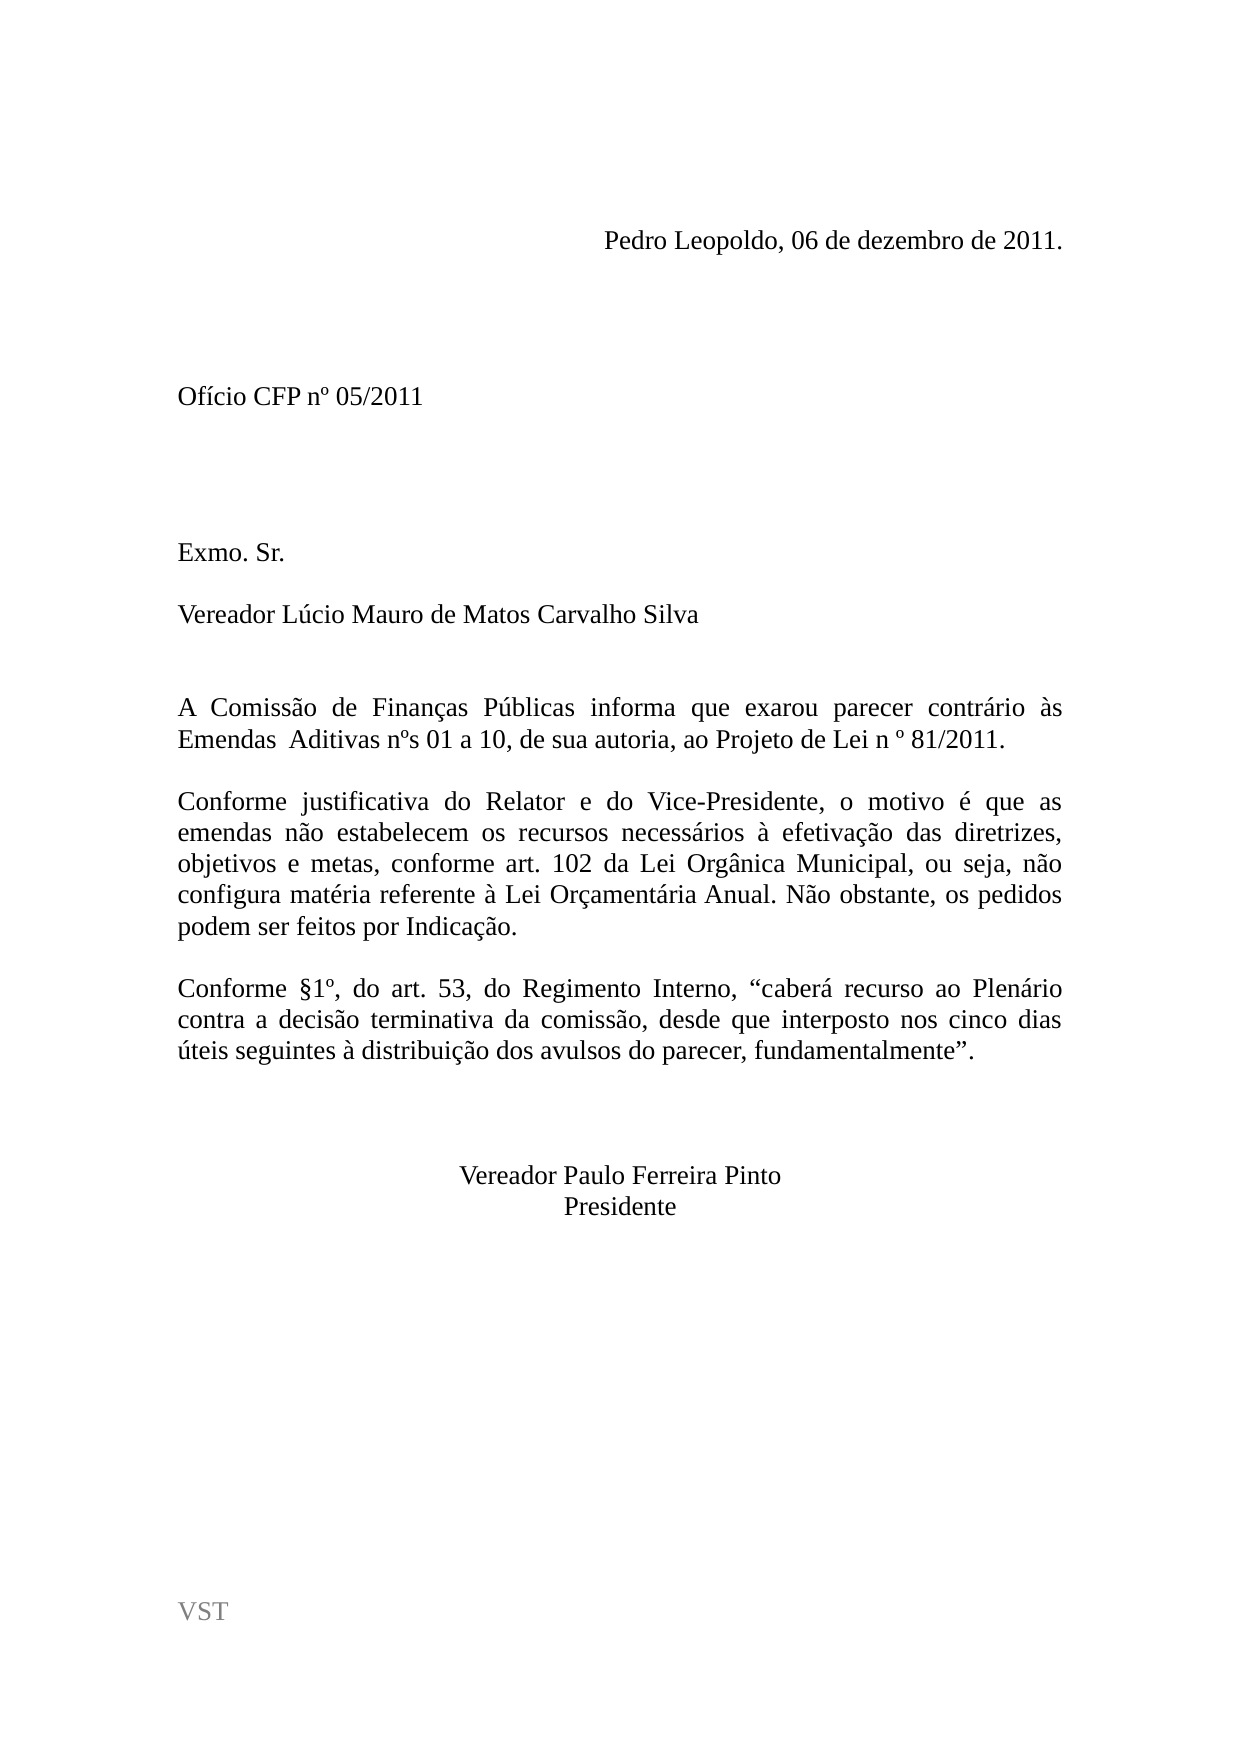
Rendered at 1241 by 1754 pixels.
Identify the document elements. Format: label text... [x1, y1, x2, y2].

text Conforme justificativa do Relator e do Vice-Presidente, o motivo é que as emendas não estabelecem os recursos necessários à efetivação das diretrizes, objetivos e metas, conforme art. 102 da Lei Orgânica Municipal, ou seja, não configura matéria referente à Lei Orçamentária Anual. Não obstante, os pedidos podem ser feitos por Indicação. [177, 785, 1063, 941]
text Vereador Paulo Ferreira Pinto [177, 1159, 1063, 1190]
text Presidente [177, 1190, 1063, 1221]
text A Comissão de Finanças Públicas informa que exarou parecer contrário às Emendas Aditivas nºs 01 a 10, de sua autoria, ao Projeto de Lei n º 81/2011. [177, 692, 1063, 754]
text Pedro Leopoldo, 06 de dezembro de 2011. [177, 224, 1063, 256]
text Ofício CFP nº 05/2011 [177, 380, 1063, 411]
text Exmo. Sr. [177, 536, 1063, 567]
text Conforme §1º, do art. 53, do Regimento Interno, “caberá recurso ao Plenário contra a decisão terminativa da comissão, desde que interposto nos cinco dias úteis seguintes à distribuição dos avulsos do parecer, fundamentalmente”. [177, 972, 1063, 1065]
text Vereador Lúcio Mauro de Matos Carvalho Silva [177, 598, 1063, 629]
text VST [177, 1595, 1063, 1626]
